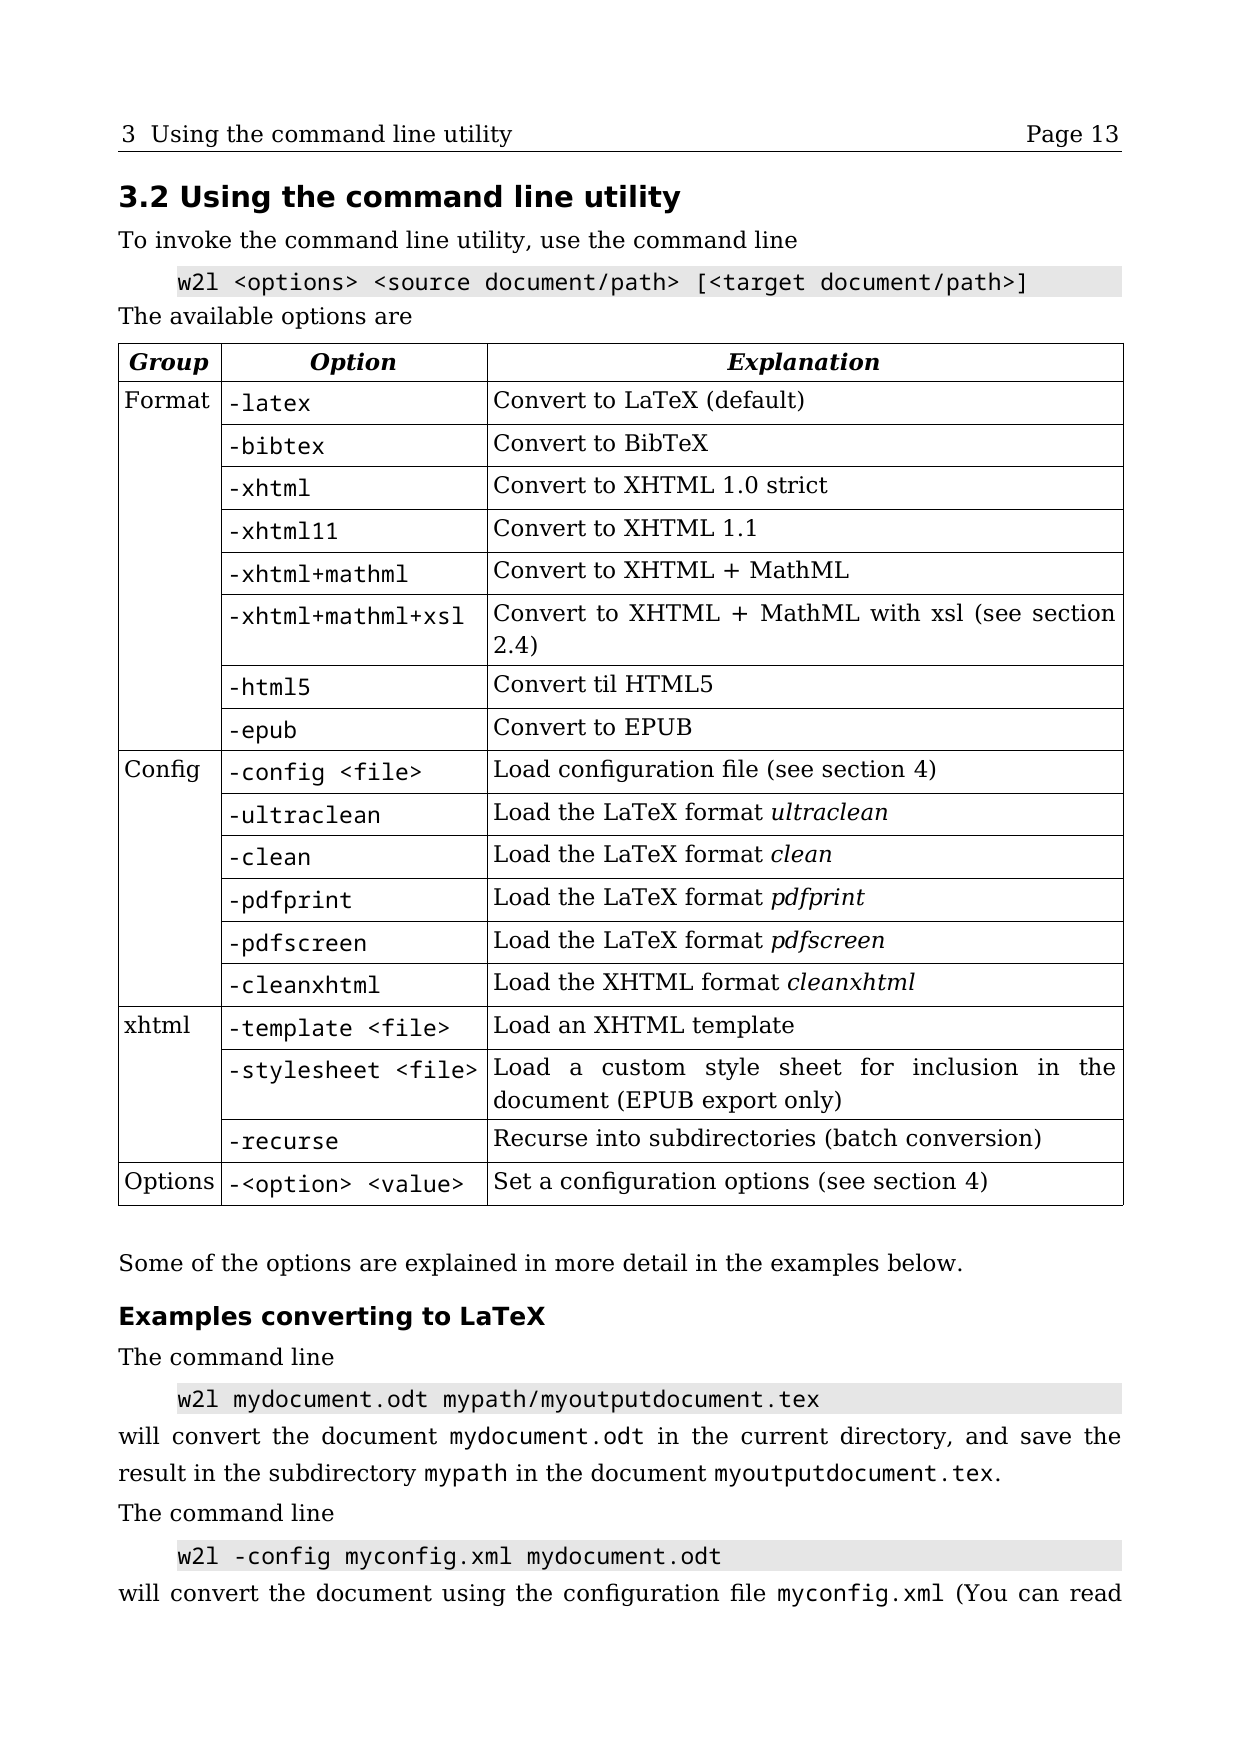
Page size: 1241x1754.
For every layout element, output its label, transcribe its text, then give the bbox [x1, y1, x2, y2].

text w2l <options> <source document/path> [<target document/path>] [177, 266, 1122, 297]
text The command line [118, 1343, 1122, 1370]
table_header Load configuration file (see section 4) [488, 751, 1123, 793]
table_cell Format [119, 382, 221, 750]
table_cell -pdfscreen [222, 922, 487, 963]
table_cell Convert to BibTeX [488, 425, 1123, 466]
table_cell -clean [222, 836, 487, 878]
table_header Option [222, 344, 487, 381]
table_cell Options [119, 1163, 221, 1205]
text The command line [118, 1500, 1122, 1527]
text To invoke the command line utility, use the command line [118, 227, 1122, 254]
table_cell Convert to XHTML 1.1 [488, 510, 1123, 552]
table_header Convert to LaTeX (default) [488, 382, 1123, 424]
table_cell Load the LaTeX format ultraclean [488, 794, 1123, 835]
table_cell -html5 [222, 666, 487, 708]
table_cell Load the LaTeX format pdfscreen [488, 922, 1123, 963]
table_cell -pdfprint [222, 879, 487, 921]
table_cell -xhtml11 [222, 510, 487, 552]
table_cell -stylesheet <file> [222, 1050, 487, 1119]
subtitle Using the command line utility [118, 181, 1122, 214]
text will convert the document using the configuration file myconfig.xml (You can read [118, 1577, 1122, 1608]
table_header Load an XHTML template [488, 1007, 1123, 1049]
table_cell -bibtex [222, 425, 487, 466]
table_cell Load the LaTeX format pdfprint [488, 879, 1123, 921]
table_header -template <file> [222, 1007, 487, 1049]
table_cell Recurse into subdirectories (batch conversion) [488, 1120, 1123, 1162]
table_header Explanation [488, 344, 1123, 381]
table_cell -<option> <value> [222, 1163, 487, 1205]
table_cell Convert to XHTML 1.0 strict [488, 467, 1123, 509]
table_header -config <file> [222, 751, 487, 793]
table_cell -xhtml [222, 467, 487, 509]
table_cell Convert to XHTML + MathML with xsl (see section 2.4) [488, 595, 1123, 665]
table_cell Load a custom style sheet for inclusion in the document (EPUB export only) [488, 1050, 1123, 1119]
text will convert the document mydocument.odt in the current directory, and save the result in the subdirectory mypath in the document myoutputdocument.tex. [118, 1420, 1122, 1488]
table_cell xhtml [119, 1007, 221, 1162]
text Some of the options are explained in more detail in the examples below. [118, 1250, 1122, 1277]
table_cell Convert to XHTML + MathML [488, 553, 1123, 594]
table_cell -xhtml+mathml+xsl [222, 595, 487, 665]
table_cell -epub [222, 709, 487, 750]
table_header Group [119, 344, 221, 381]
table_cell Load the LaTeX format clean [488, 836, 1123, 878]
table_cell Convert to EPUB [488, 709, 1123, 750]
subtitle Examples converting to LaTeX [118, 1302, 1122, 1331]
table_cell Config [119, 751, 221, 1006]
table_cell Load the XHTML format cleanxhtml [488, 964, 1123, 1006]
table_cell -cleanxhtml [222, 964, 487, 1006]
table_cell -xhtml+mathml [222, 553, 487, 594]
text The available options are [118, 303, 1122, 330]
text w2l -config myconfig.xml mydocument.odt [177, 1540, 1122, 1571]
table_cell -recurse [222, 1120, 487, 1162]
text w2l mydocument.odt mypath/myoutputdocument.tex [177, 1383, 1122, 1414]
table_header -latex [222, 382, 487, 424]
table_cell -ultraclean [222, 794, 487, 835]
table_cell Set a configuration options (see section 4) [488, 1163, 1123, 1205]
table_cell Convert til HTML5 [488, 666, 1123, 708]
